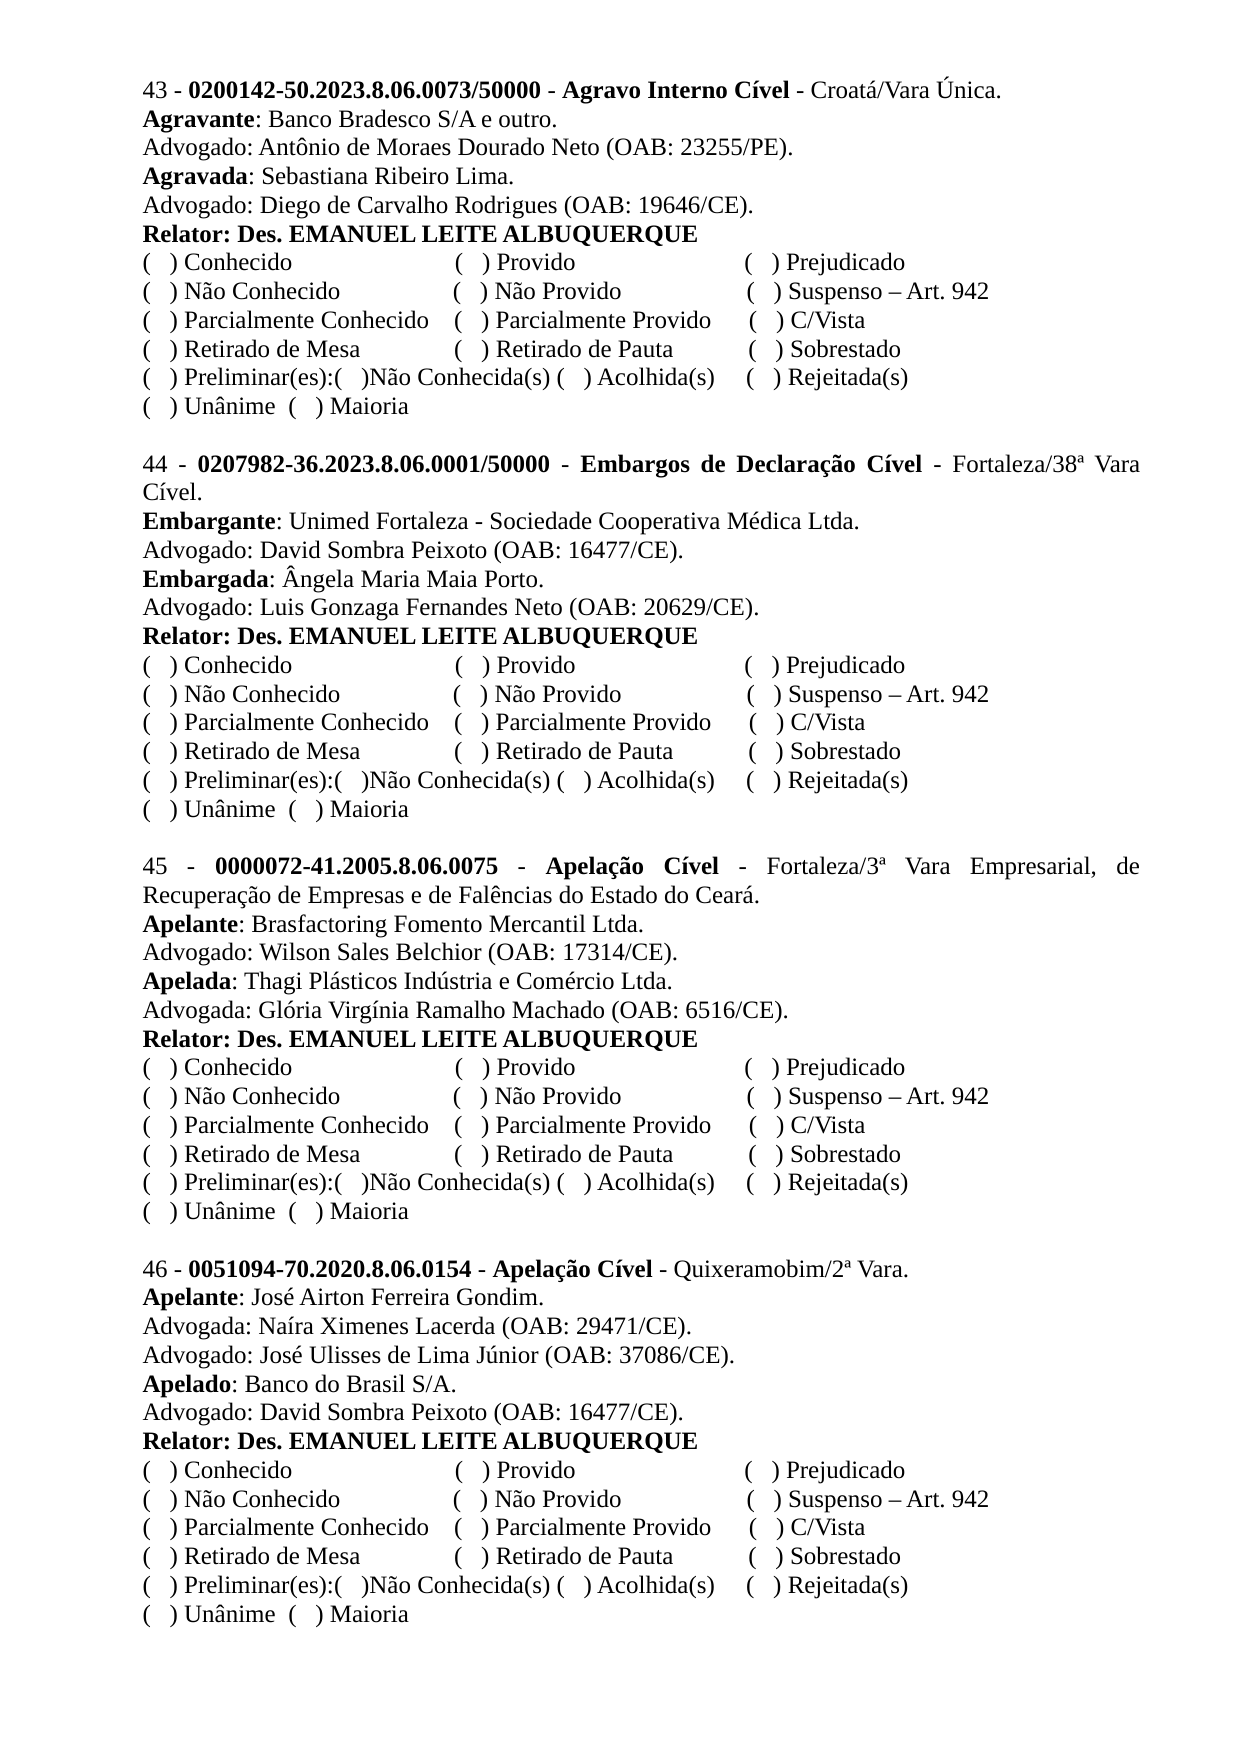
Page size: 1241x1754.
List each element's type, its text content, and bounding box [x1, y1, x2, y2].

text Relator: Des. EMANUEL LEITE ALBUQUERQUE [142, 621, 1141, 650]
text ( ) Retirado de Mesa ( ) Retirado de Pauta ( ) Sobrestado [142, 1139, 1158, 1167]
text Advogado: Luis Gonzaga Fernandes Neto (OAB: 20629/CE). [142, 592, 1141, 621]
text ( ) Unânime ( ) Maioria [142, 1196, 1158, 1225]
text Relator: Des. EMANUEL LEITE ALBUQUERQUE [142, 219, 1141, 247]
text ( ) Conhecido ( ) Provido ( ) Prejudicado [142, 1052, 1141, 1081]
text Embargada: Ângela Maria Maia Porto. [142, 564, 1141, 592]
text ( ) Preliminar(es):( )Não Conhecida(s) ( ) Acolhida(s) ( ) Rejeitada(s) [142, 1167, 1158, 1196]
text ( ) Preliminar(es):( )Não Conhecida(s) ( ) Acolhida(s) ( ) Rejeitada(s) [142, 765, 1158, 794]
text ( ) Não Conhecido ( ) Não Provido ( ) Suspenso – Art. 942 [142, 1081, 1158, 1110]
text Advogada: Naíra Ximenes Lacerda (OAB: 29471/CE). [142, 1311, 1141, 1340]
text ( ) Preliminar(es):( )Não Conhecida(s) ( ) Acolhida(s) ( ) Rejeitada(s) [142, 1570, 1158, 1599]
text ( ) Conhecido ( ) Provido ( ) Prejudicado [142, 650, 1141, 679]
text ( ) Conhecido ( ) Provido ( ) Prejudicado [142, 247, 1141, 276]
text ( ) Preliminar(es):( )Não Conhecida(s) ( ) Acolhida(s) ( ) Rejeitada(s) [142, 362, 1158, 391]
text 45 - 0000072-41.2005.8.06.0075 - Apelação Cível - Fortaleza/3ª Vara Empresarial, de Recuperação de Empresas e de Falências do Estado do Ceará. [142, 851, 1141, 909]
text Embargante: Unimed Fortaleza - Sociedade Cooperativa Médica Ltda. [142, 506, 1141, 535]
text Relator: Des. EMANUEL LEITE ALBUQUERQUE [142, 1426, 1141, 1455]
text Apelada: Thagi Plásticos Indústria e Comércio Ltda. [142, 966, 1141, 995]
text ( ) Retirado de Mesa ( ) Retirado de Pauta ( ) Sobrestado [142, 334, 1158, 362]
text Advogado: Diego de Carvalho Rodrigues (OAB: 19646/CE). [142, 190, 1141, 219]
text ( ) Não Conhecido ( ) Não Provido ( ) Suspenso – Art. 942 [142, 679, 1158, 707]
text ( ) Conhecido ( ) Provido ( ) Prejudicado [142, 1455, 1141, 1484]
text ( ) Unânime ( ) Maioria [142, 391, 1158, 420]
text ( ) Não Conhecido ( ) Não Provido ( ) Suspenso – Art. 942 [142, 1484, 1158, 1512]
text 44 - 0207982-36.2023.8.06.0001/50000 - Embargos de Declaração Cível - Fortaleza/38ª Vara Cível. [142, 449, 1141, 506]
text ( ) Unânime ( ) Maioria [142, 1599, 1158, 1627]
text Advogado: David Sombra Peixoto (OAB: 16477/CE). [142, 1397, 1141, 1426]
text Apelante: Brasfactoring Fomento Mercantil Ltda. [142, 909, 1141, 937]
text Apelante: José Airton Ferreira Gondim. [142, 1282, 1141, 1311]
text Advogado: José Ulisses de Lima Júnior (OAB: 37086/CE). [142, 1340, 1141, 1369]
text ( ) Retirado de Mesa ( ) Retirado de Pauta ( ) Sobrestado [142, 736, 1158, 765]
text Apelado: Banco do Brasil S/A. [142, 1369, 1141, 1397]
text Advogada: Glória Virgínia Ramalho Machado (OAB: 6516/CE). [142, 995, 1141, 1024]
text 43 - 0200142-50.2023.8.06.0073/50000 - Agravo Interno Cível - Croatá/Vara Única. [142, 75, 1141, 104]
text Advogado: David Sombra Peixoto (OAB: 16477/CE). [142, 535, 1141, 564]
text ( ) Parcialmente Conhecido ( ) Parcialmente Provido ( ) C/Vista [142, 1110, 1158, 1139]
text Advogado: Antônio de Moraes Dourado Neto (OAB: 23255/PE). [142, 132, 1141, 161]
text ( ) Não Conhecido ( ) Não Provido ( ) Suspenso – Art. 942 [142, 276, 1158, 305]
text ( ) Parcialmente Conhecido ( ) Parcialmente Provido ( ) C/Vista [142, 1512, 1158, 1541]
text Relator: Des. EMANUEL LEITE ALBUQUERQUE [142, 1024, 1141, 1052]
text ( ) Retirado de Mesa ( ) Retirado de Pauta ( ) Sobrestado [142, 1541, 1158, 1570]
text Agravante: Banco Bradesco S/A e outro. [142, 104, 1141, 132]
text 46 - 0051094-70.2020.8.06.0154 - Apelação Cível - Quixeramobim/2ª Vara. [142, 1254, 1141, 1282]
text ( ) Unânime ( ) Maioria [142, 794, 1158, 822]
text Advogado: Wilson Sales Belchior (OAB: 17314/CE). [142, 937, 1141, 966]
text Agravada: Sebastiana Ribeiro Lima. [142, 161, 1141, 190]
text ( ) Parcialmente Conhecido ( ) Parcialmente Provido ( ) C/Vista [142, 707, 1158, 736]
text ( ) Parcialmente Conhecido ( ) Parcialmente Provido ( ) C/Vista [142, 305, 1158, 334]
